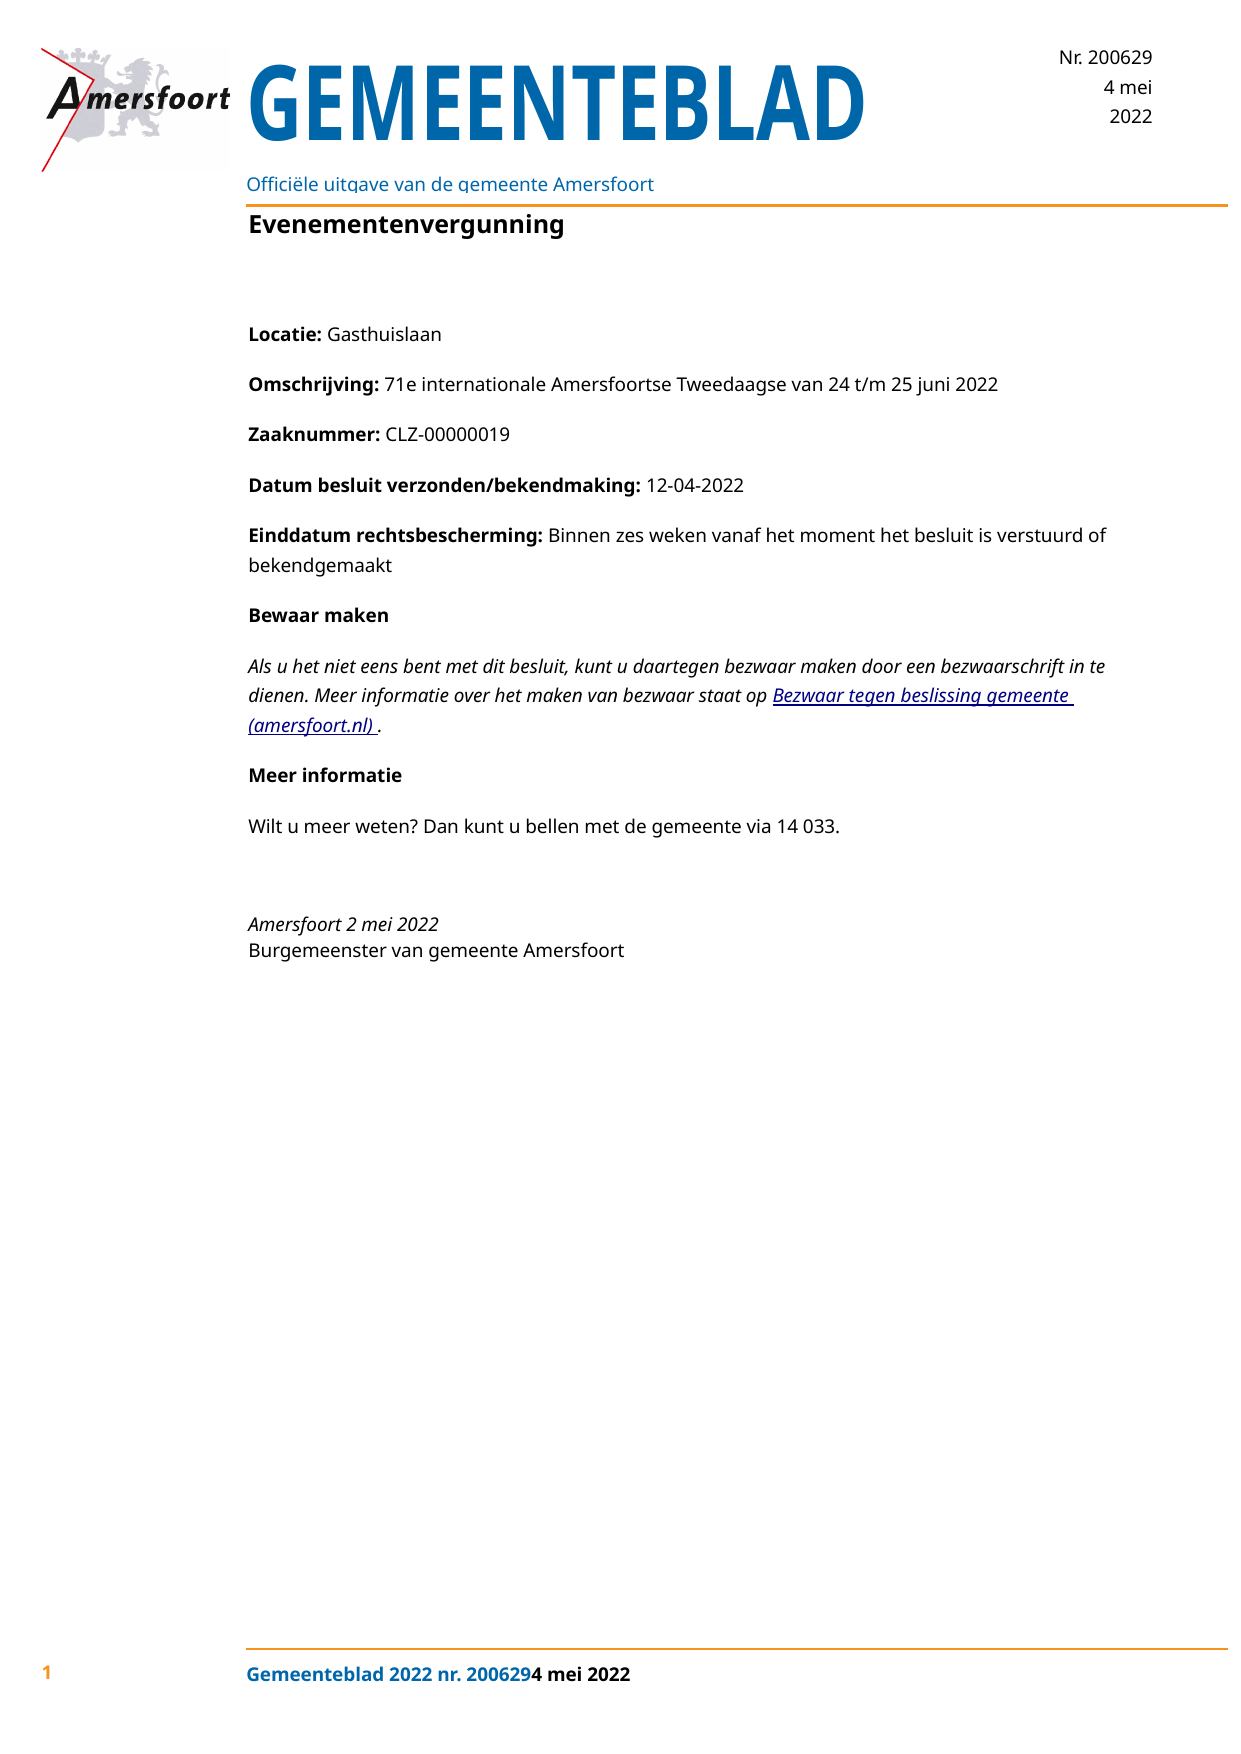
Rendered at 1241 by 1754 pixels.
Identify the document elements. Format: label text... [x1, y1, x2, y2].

text Evenementenvergunning [248, 207, 1152, 241]
text Zaaknummer: CLZ-00000019 [248, 422, 1152, 447]
picture [41, 47, 231, 172]
text Burgemeenster van gemeente Amersfoort [248, 937, 1152, 962]
text Meer informatie [248, 762, 1152, 788]
text Locatie: Gasthuislaan [248, 321, 1152, 346]
text Als u het niet eens bent met dit besluit, kunt u daartegen bezwaar maken door een bezwaarschrift in te dienen. Meer informatie over het maken van bezwaar staat op Bezwaar tegen beslissing gemeente (amersfoort.nl) . [248, 653, 1152, 738]
text Einddatum rechtsbescherming: Binnen zes weken vanaf het moment het besluit is verstuurd of bekendgemaakt [248, 522, 1152, 578]
text Datum besluit verzonden/bekendmaking: 12-04-2022 [248, 472, 1152, 498]
text Wilt u meer weten? Dan kunt u bellen met de gemeente via 14 033. [248, 813, 1152, 838]
text Bewaar maken [248, 602, 1152, 628]
text Amersfoort 2 mei 2022 [248, 911, 1152, 937]
text Omschrijving: 71e internationale Amersfoortse Tweedaagse van 24 t/m 25 juni 2022 [248, 371, 1152, 397]
